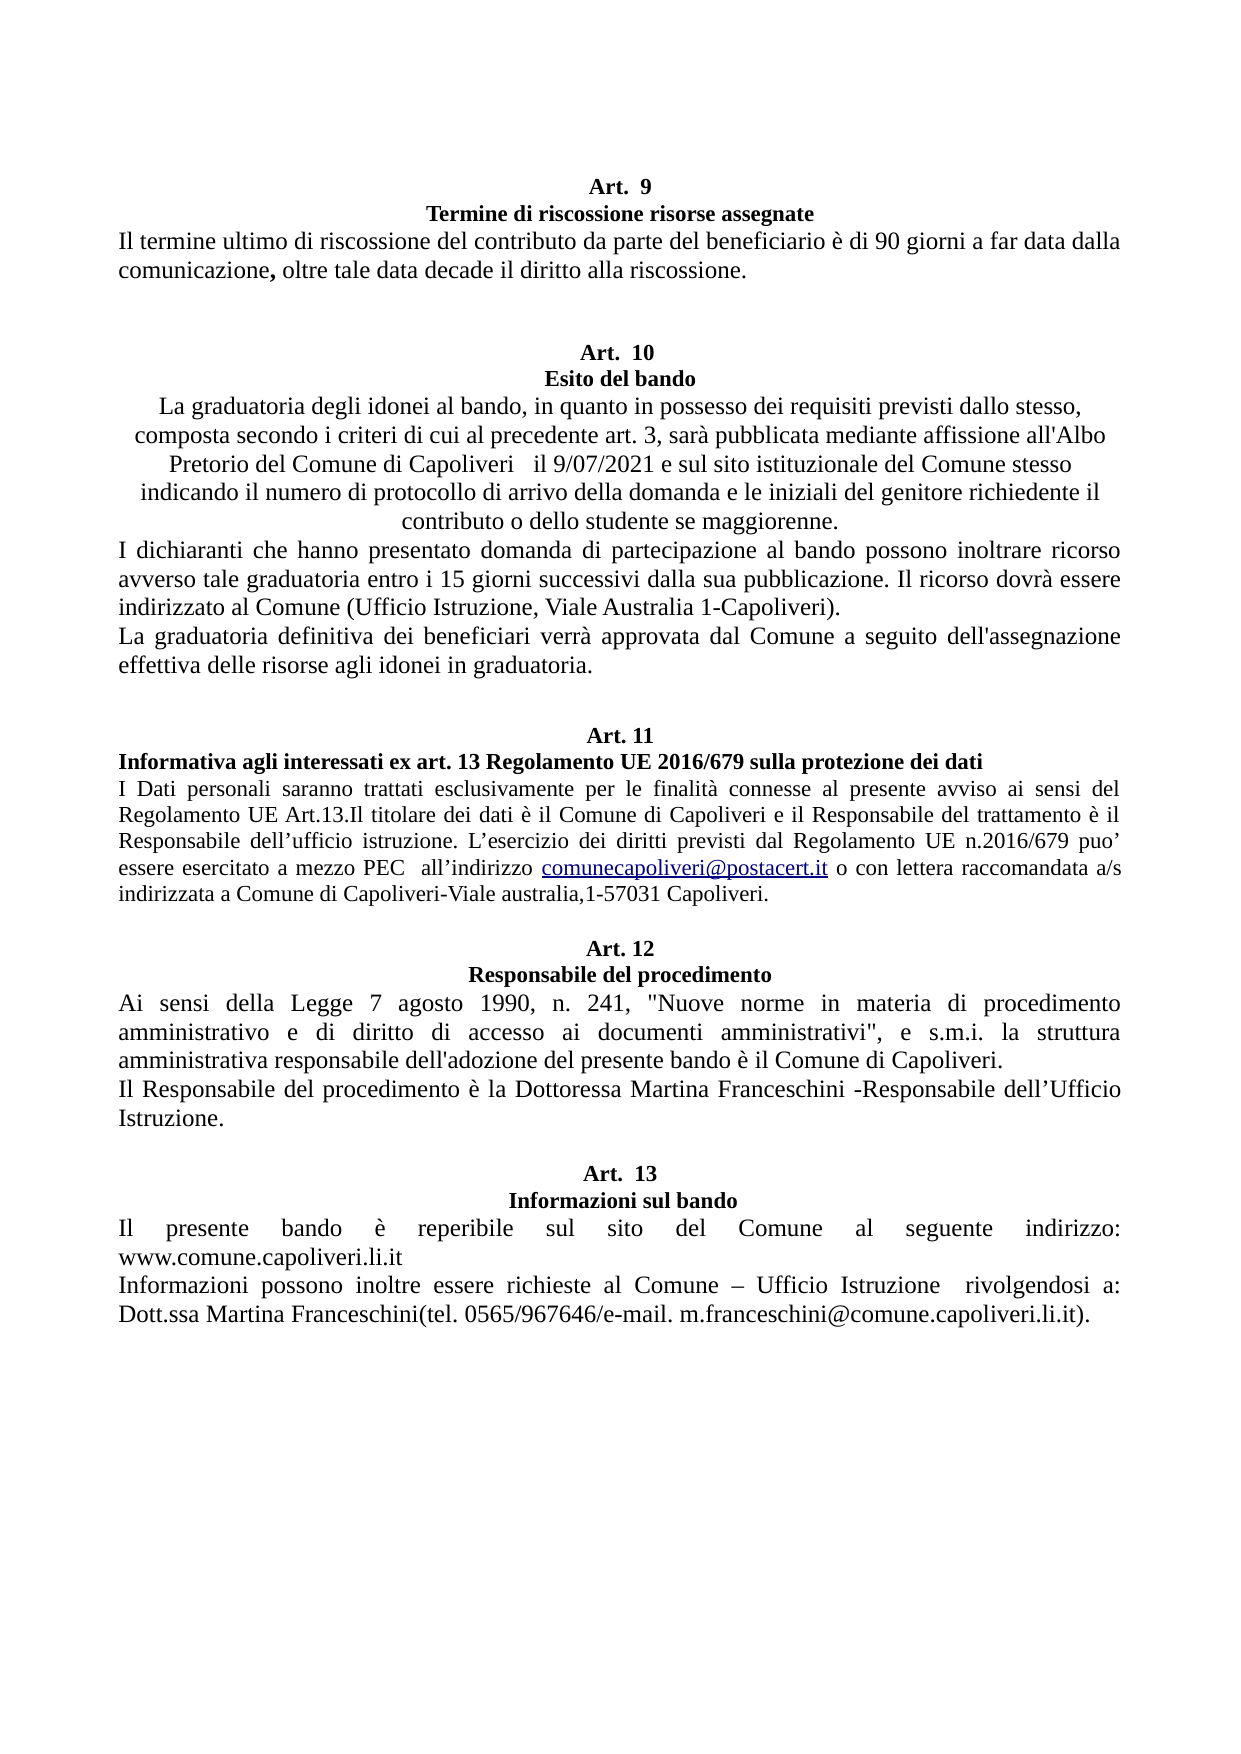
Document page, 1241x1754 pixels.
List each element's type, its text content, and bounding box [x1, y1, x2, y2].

text Esito del bando [118, 365, 1122, 391]
text Informazioni sul bando [118, 1187, 1122, 1213]
text Il presente bando è reperibile sul sito del Comune al seguente indirizzo: www.comune.capoliveri.li.it [118, 1213, 1122, 1271]
text La graduatoria definitiva dei beneficiari verrà approvata dal Comune a seguito dell'assegnazione effettiva delle risorse agli idonei in graduatoria. [118, 621, 1122, 679]
text Informazioni possono inoltre essere richieste al Comune – Ufficio Istruzione rivolgendosi a: Dott.ssa Martina Franceschini(tel. 0565/967646/e-mail. m.franceschini@comune.capoliveri.li.it). [118, 1271, 1122, 1328]
text Art. 13 [118, 1160, 1122, 1187]
text Responsabile del procedimento [118, 961, 1122, 988]
text Art. 12 [118, 935, 1122, 961]
text Art. 10 [118, 338, 1122, 365]
text I Dati personali saranno trattati esclusivamente per le finalità connesse al presente avviso ai sensi del Regolamento UE Art.13.Il titolare dei dati è il Comune di Capoliveri e il Responsabile del trattamento è il Responsabile dell’ufficio istruzione. L’esercizio dei diritti previsti dal Regolamento UE n.2016/679 puo’ essere esercitato a mezzo PEC all’indirizzo comunecapoliveri@postacert.it o con lettera raccomandata a/s indirizzata a Comune di Capoliveri-Viale australia,1-57031 Capoliveri. [118, 774, 1122, 906]
text Art. 9 [118, 173, 1122, 199]
text I dichiaranti che hanno presentato domanda di partecipazione al bando possono inoltrare ricorso avverso tale graduatoria entro i 15 giorni successivi dalla sua pubblicazione. Il ricorso dovrà essere indirizzato al Comune (Ufficio Istruzione, Viale Australia 1-Capoliveri). [118, 535, 1122, 621]
text Ai sensi della Legge 7 agosto 1990, n. 241, "Nuove norme in materia di procedimento amministrativo e di diritto di accesso ai documenti amministrativi", e s.m.i. la struttura amministrativa responsabile dell'adozione del presente bando è il Comune di Capoliveri. [118, 988, 1122, 1074]
text La graduatoria degli idonei al bando, in quanto in possesso dei requisiti previsti dallo stesso, composta secondo i criteri di cui al precedente art. 3, sarà pubblicata mediante affissione all'Albo Pretorio del Comune di Capoliveri il 9/07/2021 e sul sito istituzionale del Comune stesso indicando il numero di protocollo di arrivo della domanda e le iniziali del genitore richiedente il contributo o dello studente se maggiorenne. [118, 391, 1122, 535]
text Il termine ultimo di riscossione del contributo da parte del beneficiario è di 90 giorni a far data dalla comunicazione, oltre tale data decade il diritto alla riscossione. [118, 226, 1122, 283]
text Termine di riscossione risorse assegnate [118, 199, 1122, 226]
text Art. 11 [118, 722, 1122, 748]
text Informativa agli interessati ex art. 13 Regolamento UE 2016/679 sulla protezione dei dati [118, 748, 1122, 774]
text Il Responsabile del procedimento è la Dottoressa Martina Franceschini -Responsabile dell’Ufficio Istruzione. [118, 1074, 1122, 1132]
